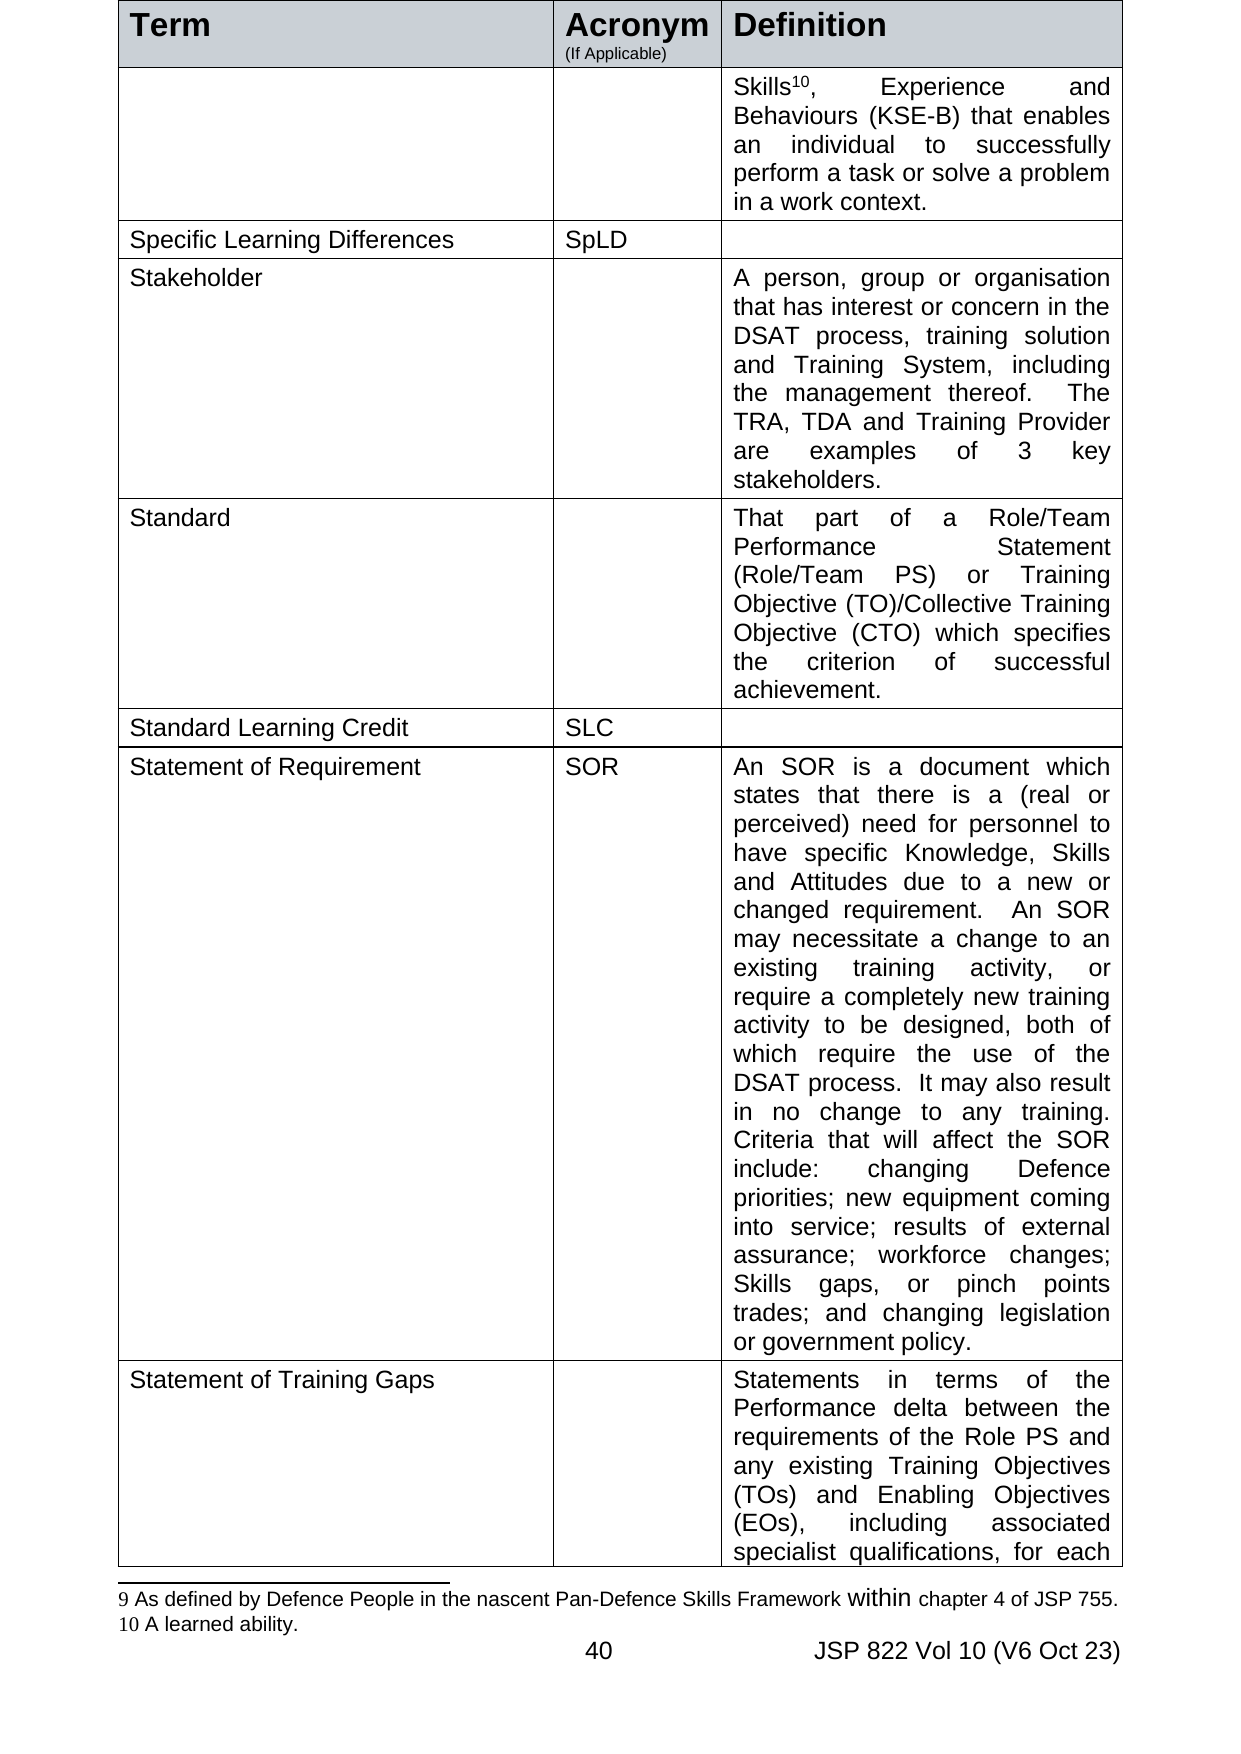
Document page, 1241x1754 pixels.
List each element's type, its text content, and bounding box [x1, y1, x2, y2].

table_cell Standard Learning Credit [119, 709, 553, 746]
table_cell Statements in terms of the Performance delta between the requirements of the Role PS and any existing Training Objectives (TOs) and Enabling Objectives (EOs), including associated specialist qualifications, for each [722, 1361, 1122, 1566]
table_cell [722, 709, 1122, 746]
table_cell [554, 499, 721, 708]
table_cell [722, 221, 1122, 258]
table_cell SOR [554, 748, 721, 1359]
table_cell That part of a Role/Team Performance Statement (Role/Team PS) or Training Objective (TO)/Collective Training Objective (CTO) which specifies the criterion of successful achievement. [722, 499, 1122, 708]
table_cell Stakeholder [119, 259, 553, 498]
table_cell The combination of Knowledge, Skills, Experience and Behaviours (KSE-B) that enables an individual to successfully perform a task or solve a problem in a work context. [722, 68, 1122, 220]
table_cell A person, group or organisation that has interest or concern in the DSAT process, training solution and Training System, including the management thereof. The TRA, TDA and Training Provider are examples of 3 key stakeholders. [722, 259, 1122, 498]
table_cell An SOR is a document which states that there is a (real or perceived) need for personnel to have specific Knowledge, Skills and Attitudes due to a new or changed requirement. An SOR may necessitate a change to an existing training activity, or require a completely new training activity to be designed, both of which require the use of the DSAT process. It may also result in no change to any training. Criteria that will affect the SOR include: changing Defence priorities; new equipment coming into service; results of external assurance; workforce changes; Skills gaps, or pinch points trades; and changing legislation or government policy. [722, 748, 1122, 1359]
table_cell Statement of Requirement [119, 748, 553, 1359]
table_cell Standard [119, 499, 553, 708]
table_cell Statement of Training Gaps [119, 1361, 553, 1566]
table_cell [119, 68, 553, 220]
table_cell Specific Learning Differences [119, 221, 553, 258]
table_header Definition [722, 1, 1122, 67]
table_cell [554, 1361, 721, 1566]
table_cell SpLD [554, 221, 721, 258]
table_cell SLC [554, 709, 721, 746]
table_header Term [119, 1, 553, 67]
table_cell [554, 259, 721, 498]
table_cell [554, 68, 721, 220]
table_header Acronym (If Applicable) [554, 1, 721, 67]
